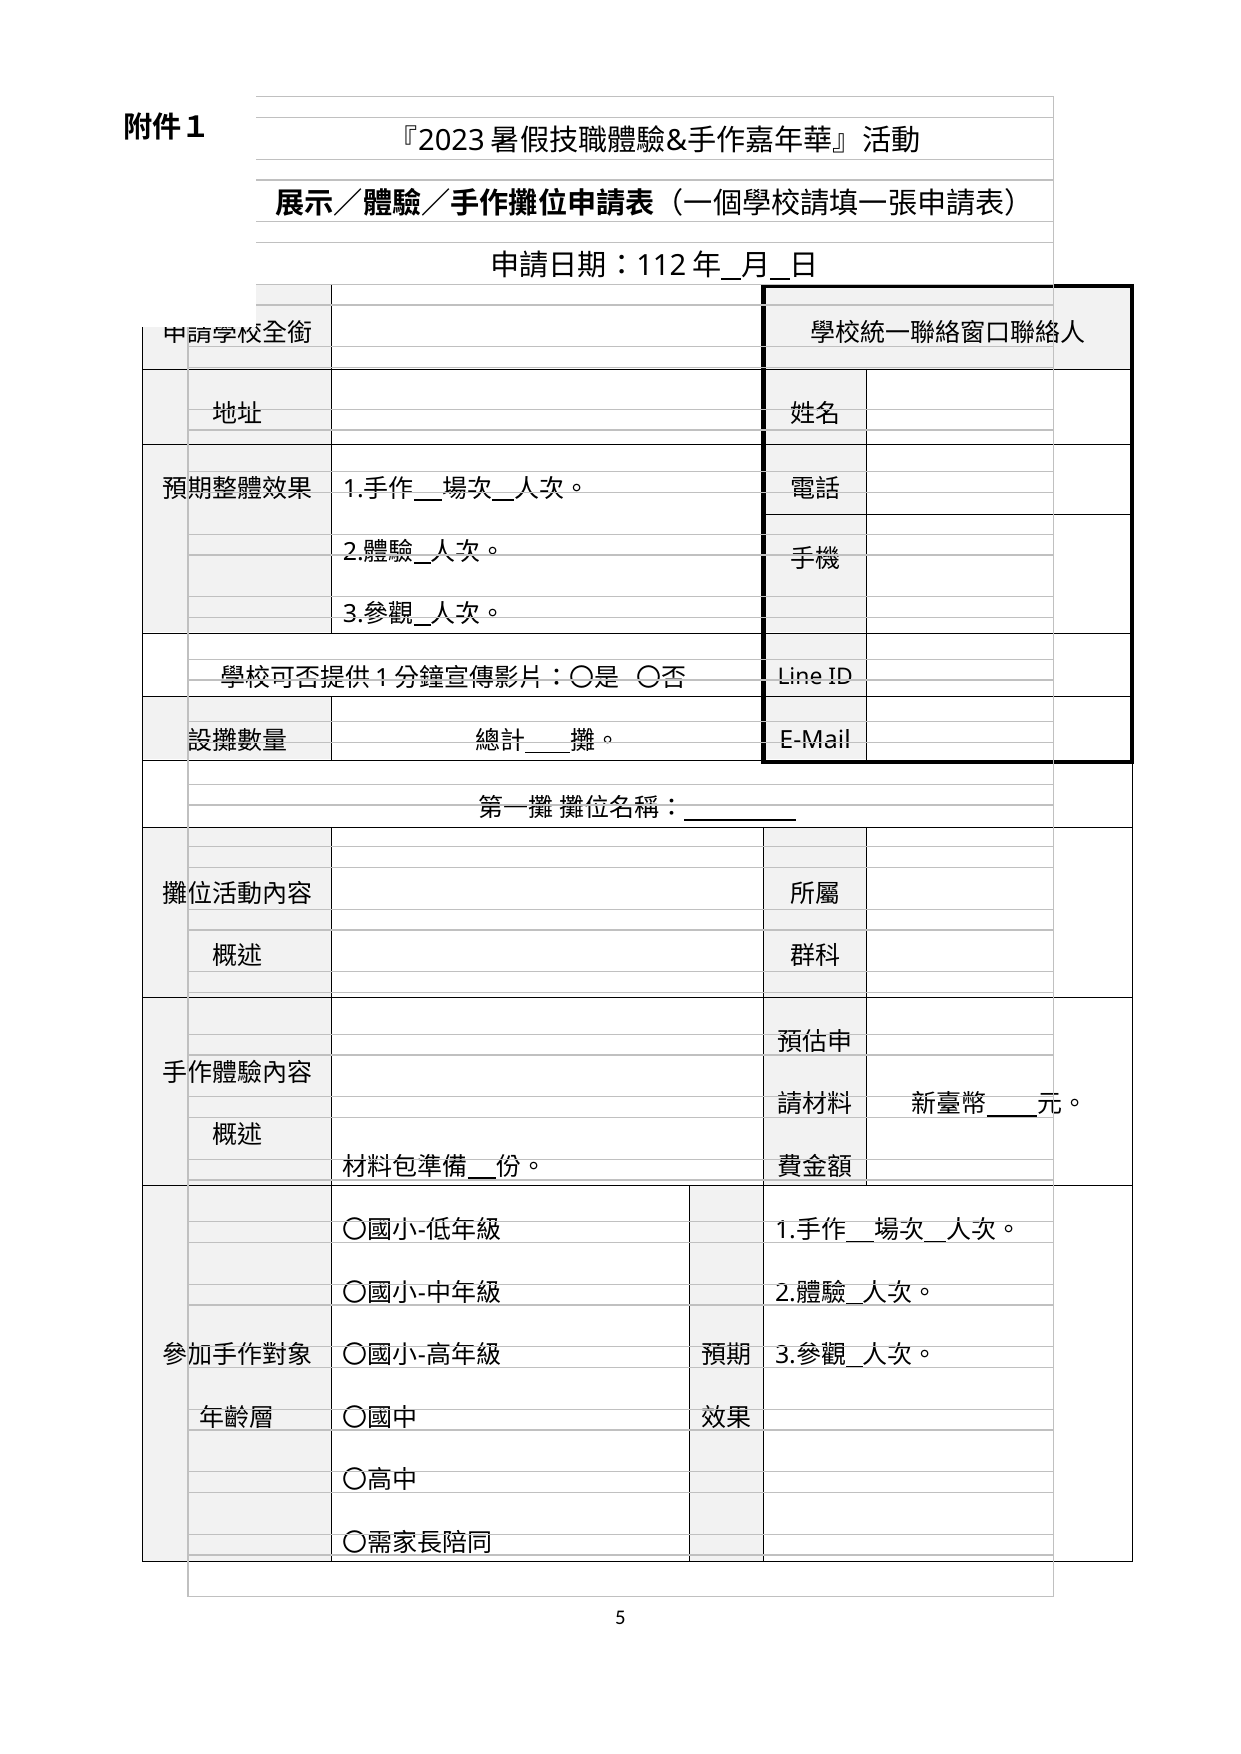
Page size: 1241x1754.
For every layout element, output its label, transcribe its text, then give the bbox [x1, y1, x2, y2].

table_cell 〇國中 [332, 1410, 689, 1429]
table_cell 電話 [766, 472, 866, 492]
table_cell [690, 1472, 763, 1492]
table_cell [867, 597, 1053, 617]
text [256, 222, 1053, 242]
table_cell 設攤數量 [143, 697, 187, 759]
table_cell 參加手作對象年齡層 [189, 1556, 331, 1561]
table_cell 攤位活動內容概述 [189, 847, 331, 867]
table_cell 參加手作對象年齡層 [189, 1347, 331, 1367]
table_cell [690, 1368, 763, 1409]
table_cell [690, 1535, 763, 1554]
table_cell 第一攤 攤位名稱： [143, 761, 187, 827]
table_cell 地址 [189, 431, 331, 444]
table_cell 設攤數量 [189, 722, 331, 742]
table_cell [867, 556, 1053, 596]
table_cell 1.手作 場次 人次。 2.體驗 人次。 3.參觀 人次。 [332, 472, 761, 492]
table_cell 群科 [764, 931, 866, 971]
table_cell 預估申 [764, 1035, 866, 1054]
table_cell 費金額 [764, 1160, 866, 1179]
table_header 學校統一聯絡窗口聯絡人 [766, 347, 1053, 367]
table_cell [1054, 515, 1130, 632]
table_cell [332, 1556, 689, 1561]
table_cell 參加手作對象年齡層 [189, 1410, 331, 1429]
table_cell 〇國小-中年級 [332, 1285, 689, 1304]
table_cell [867, 472, 1053, 492]
table_cell 參加手作對象年齡層 [189, 1186, 331, 1221]
table_cell [764, 1368, 1053, 1409]
table_cell Line ID [766, 681, 866, 696]
table_header 學校統一聯絡窗口聯絡人 [766, 288, 1053, 304]
table_cell 攤位活動內容概述 [189, 931, 331, 971]
table_cell [764, 1410, 1053, 1429]
table_cell [764, 1186, 1053, 1221]
table_cell 手作體驗內容概述 [189, 1160, 331, 1179]
table_cell 學校可否提供1分鐘宣傳影片：〇是 〇否 [143, 634, 187, 696]
table_cell 學校可否提供1分鐘宣傳影片：〇是 〇否 [189, 660, 761, 679]
table_cell [332, 910, 763, 929]
table_cell [332, 1243, 689, 1284]
table_cell [764, 1306, 1053, 1346]
table_cell 攤位活動內容概述 [189, 868, 331, 909]
table_cell [764, 1056, 866, 1096]
table_cell 預期整體效果 [189, 618, 331, 632]
table_cell [332, 431, 761, 444]
table_cell [867, 931, 1053, 971]
table_cell [867, 972, 1053, 992]
table_header 學校統一聯絡窗口聯絡人 [1054, 288, 1130, 369]
table_cell [332, 868, 763, 909]
table_cell 參加手作對象年齡層 [189, 1431, 331, 1471]
table_cell 請材料 [764, 1097, 866, 1117]
table_cell 姓名 [766, 370, 866, 409]
table_cell [332, 1493, 689, 1534]
table_cell 第一攤 攤位名稱： [189, 785, 1053, 804]
table_cell [867, 370, 1053, 409]
table_cell [764, 847, 866, 867]
table_cell [764, 1535, 1053, 1554]
table_cell [690, 1243, 763, 1284]
table_cell [867, 493, 1053, 514]
table_cell 設攤數量 [189, 697, 331, 721]
table_cell 參加手作對象年齡層 [189, 1493, 331, 1534]
table_cell 新臺幣 元。 [867, 1035, 1053, 1054]
table_cell [690, 1285, 763, 1304]
table_cell 參加手作對象年齡層 [189, 1535, 331, 1554]
table_cell [690, 1493, 763, 1534]
table_cell [690, 1186, 763, 1221]
table_cell 總計 攤。 [332, 743, 761, 759]
table_cell 地址 [189, 370, 331, 409]
table_cell 地址 [143, 370, 187, 444]
table_cell [690, 1222, 763, 1242]
table_cell [332, 1097, 763, 1117]
table_cell [867, 515, 1053, 534]
table_cell 手作體驗內容概述 [189, 1097, 331, 1117]
table_header 申請學校全銜 [256, 285, 331, 304]
table_cell [867, 681, 1053, 696]
table_cell [332, 931, 763, 971]
table_cell 攤位活動內容概述 [143, 828, 187, 997]
table_cell 攤位活動內容概述 [189, 910, 331, 929]
table_cell 第一攤 攤位名稱： [189, 761, 1053, 784]
text [256, 160, 1053, 179]
table_cell [867, 535, 1053, 554]
table_cell 〇高中 [332, 1472, 689, 1492]
table_cell 〇國小-低年級 [332, 1222, 689, 1242]
table_cell [332, 1181, 763, 1185]
table_cell 3.參觀 人次。 [764, 1347, 1053, 1367]
table_cell [764, 828, 866, 846]
table_cell [690, 1431, 763, 1471]
table_cell [867, 618, 1053, 632]
table_cell 新臺幣 元。 [867, 998, 1053, 1034]
table_cell 學校可否提供1分鐘宣傳影片：〇是 〇否 [189, 681, 761, 696]
table_cell 攤位活動內容概述 [189, 993, 331, 997]
table_cell [332, 410, 761, 429]
table_cell 姓名 [766, 431, 866, 444]
table_cell 設攤數量 [189, 743, 331, 759]
table_cell 手作體驗內容概述 [189, 1181, 331, 1185]
table_cell [332, 828, 763, 846]
table_cell 參加手作對象年齡層 [189, 1222, 331, 1242]
table_cell 姓名 [766, 410, 866, 429]
table_cell 手作體驗內容概述 [189, 1035, 331, 1054]
table_cell 手機 [766, 597, 866, 617]
table_header 申請學校全銜 [189, 347, 331, 367]
table_header [332, 285, 761, 304]
table_header [332, 347, 761, 367]
table_cell [332, 1056, 763, 1096]
table_cell 總計 攤。 [332, 722, 761, 742]
table_cell [867, 634, 1053, 659]
text 『2023暑假技職體驗&手作嘉年華』活動 [108, 96, 1053, 327]
table_cell 預期整體效果 [189, 472, 331, 492]
table_cell 學校可否提供1分鐘宣傳影片：〇是 〇否 [189, 634, 761, 659]
table_cell 預期整體效果 [189, 445, 331, 471]
table_cell E-Mail [766, 722, 866, 742]
table_header 申請學校全銜 [189, 306, 331, 346]
table_cell [764, 1118, 866, 1159]
table_cell 參加手作對象年齡層 [189, 1306, 331, 1346]
table_cell 預期整體效果 [143, 445, 187, 632]
table_header 申請學校全銜 [143, 327, 187, 369]
table_cell [867, 993, 1053, 997]
table_cell [764, 993, 866, 997]
table_cell 1.手作 場次 人次。 2.體驗 人次。 3.參觀 人次。 [332, 556, 761, 596]
table_cell 手機 [766, 535, 866, 554]
table_cell 材料包準備 份。 [332, 1160, 763, 1179]
table_cell [332, 993, 763, 997]
table_cell [1054, 634, 1130, 696]
table_cell 第一攤 攤位名稱： [189, 806, 1053, 827]
text 申請日期：112年 月 日 [256, 243, 1053, 284]
table_cell [1054, 697, 1130, 759]
table_cell E-Mail [766, 743, 866, 759]
table_cell [867, 847, 1053, 867]
table_cell [332, 1118, 763, 1159]
table_cell 〇需家長陪同 [332, 1535, 689, 1554]
table_cell 新臺幣 元。 [867, 1181, 1053, 1185]
table_cell 效果 [690, 1410, 763, 1429]
table_cell 手機 [766, 515, 866, 534]
table_header 學校統一聯絡窗口聯絡人 [766, 306, 1053, 346]
table_cell [764, 972, 866, 992]
table_cell 〇國小-高年級 [332, 1347, 689, 1367]
table_cell [332, 1431, 689, 1471]
table_cell [332, 847, 763, 867]
table_cell 1.手作 場次 人次。 2.體驗 人次。 3.參觀 人次。 [332, 618, 761, 632]
table_cell 攤位活動內容概述 [189, 828, 331, 846]
table_cell 第一攤 攤位名稱： [1054, 764, 1132, 827]
table_cell 手作體驗內容概述 [189, 1056, 331, 1096]
table_cell [867, 410, 1053, 429]
table_cell [1054, 828, 1132, 997]
table_cell [764, 1556, 1053, 1561]
table_cell [332, 1035, 763, 1054]
table_cell 電話 [766, 493, 866, 514]
table_cell [764, 1472, 1053, 1492]
table_cell [332, 1368, 689, 1409]
table_cell [764, 1181, 866, 1185]
table_cell 新臺幣 元。 [867, 1160, 1053, 1179]
table_cell 新臺幣 元。 [1054, 998, 1132, 1185]
table_cell 預期整體效果 [189, 493, 331, 534]
table_cell 新臺幣 元。 [867, 1056, 1053, 1096]
table_cell 新臺幣 元。 [867, 1118, 1053, 1159]
table_cell [764, 1431, 1053, 1471]
table_cell 電話 [766, 445, 866, 471]
table_cell 新臺幣 元。 [867, 1097, 1053, 1117]
table_cell 預期 [690, 1347, 763, 1367]
table_cell 1.手作 場次 人次。 2.體驗 人次。 3.參觀 人次。 [332, 535, 761, 554]
table_cell 手作體驗內容概述 [189, 1118, 331, 1159]
table_cell 手機 [766, 618, 866, 632]
table_cell 地址 [189, 410, 331, 429]
table_cell Line ID [766, 634, 866, 659]
table_cell [332, 998, 763, 1034]
table_cell [867, 697, 1053, 721]
table_cell 參加手作對象年齡層 [143, 1186, 187, 1561]
table_cell 手作體驗內容概述 [189, 998, 331, 1034]
table_cell 2.體驗 人次。 [764, 1285, 1053, 1304]
table_cell 1.手作 場次 人次。 [764, 1222, 1053, 1242]
table_cell [764, 998, 866, 1034]
table_cell 1.手作 場次 人次。 2.體驗 人次。 3.參觀 人次。 [332, 445, 761, 471]
table_cell [332, 972, 763, 992]
table_cell 手作體驗內容概述 [143, 998, 187, 1185]
text 附件１ [123, 104, 241, 146]
table_cell 總計 攤。 [332, 697, 761, 721]
table_cell [690, 1556, 763, 1561]
table_cell [867, 445, 1053, 471]
table_cell [867, 722, 1053, 742]
table_cell 參加手作對象年齡層 [189, 1243, 331, 1284]
table_cell [332, 370, 761, 409]
table_cell [867, 431, 1053, 444]
table_cell [764, 1493, 1053, 1534]
table_cell 手機 [766, 556, 866, 596]
table_cell [867, 910, 1053, 929]
table_cell [867, 743, 1053, 759]
table_cell Line ID [766, 660, 866, 679]
table_cell 預期整體效果 [189, 597, 331, 617]
table_cell [764, 1243, 1053, 1284]
table_cell [332, 1306, 689, 1346]
table_cell [1054, 370, 1130, 444]
table_cell 姓名 [825, 415, 835, 421]
table_cell 所屬 [764, 868, 866, 909]
table_cell [690, 1306, 763, 1346]
table_cell 1.手作 場次 人次。 2.體驗 人次。 3.參觀 人次。 [332, 597, 761, 617]
table_cell 預期整體效果 [189, 556, 331, 596]
table_cell [332, 1186, 689, 1221]
table_cell 預期整體效果 [189, 535, 331, 554]
table_cell [1054, 1186, 1132, 1561]
table_cell 參加手作對象年齡層 [189, 1368, 331, 1409]
table_cell 攤位活動內容概述 [189, 972, 331, 992]
table_cell [867, 828, 1053, 846]
table_cell [764, 910, 866, 929]
table_cell [867, 868, 1053, 909]
table_cell [1054, 445, 1130, 514]
table_cell E-Mail [766, 697, 866, 721]
table_header [332, 306, 761, 346]
table_cell [867, 660, 1053, 679]
table_cell 1.手作 場次 人次。 2.體驗 人次。 3.參觀 人次。 [332, 493, 761, 534]
text 展示／體驗／手作攤位申請表（一個學校請填一張申請表） [256, 181, 1053, 221]
table_cell 參加手作對象年齡層 [189, 1472, 331, 1492]
table_cell 參加手作對象年齡層 [189, 1285, 331, 1304]
